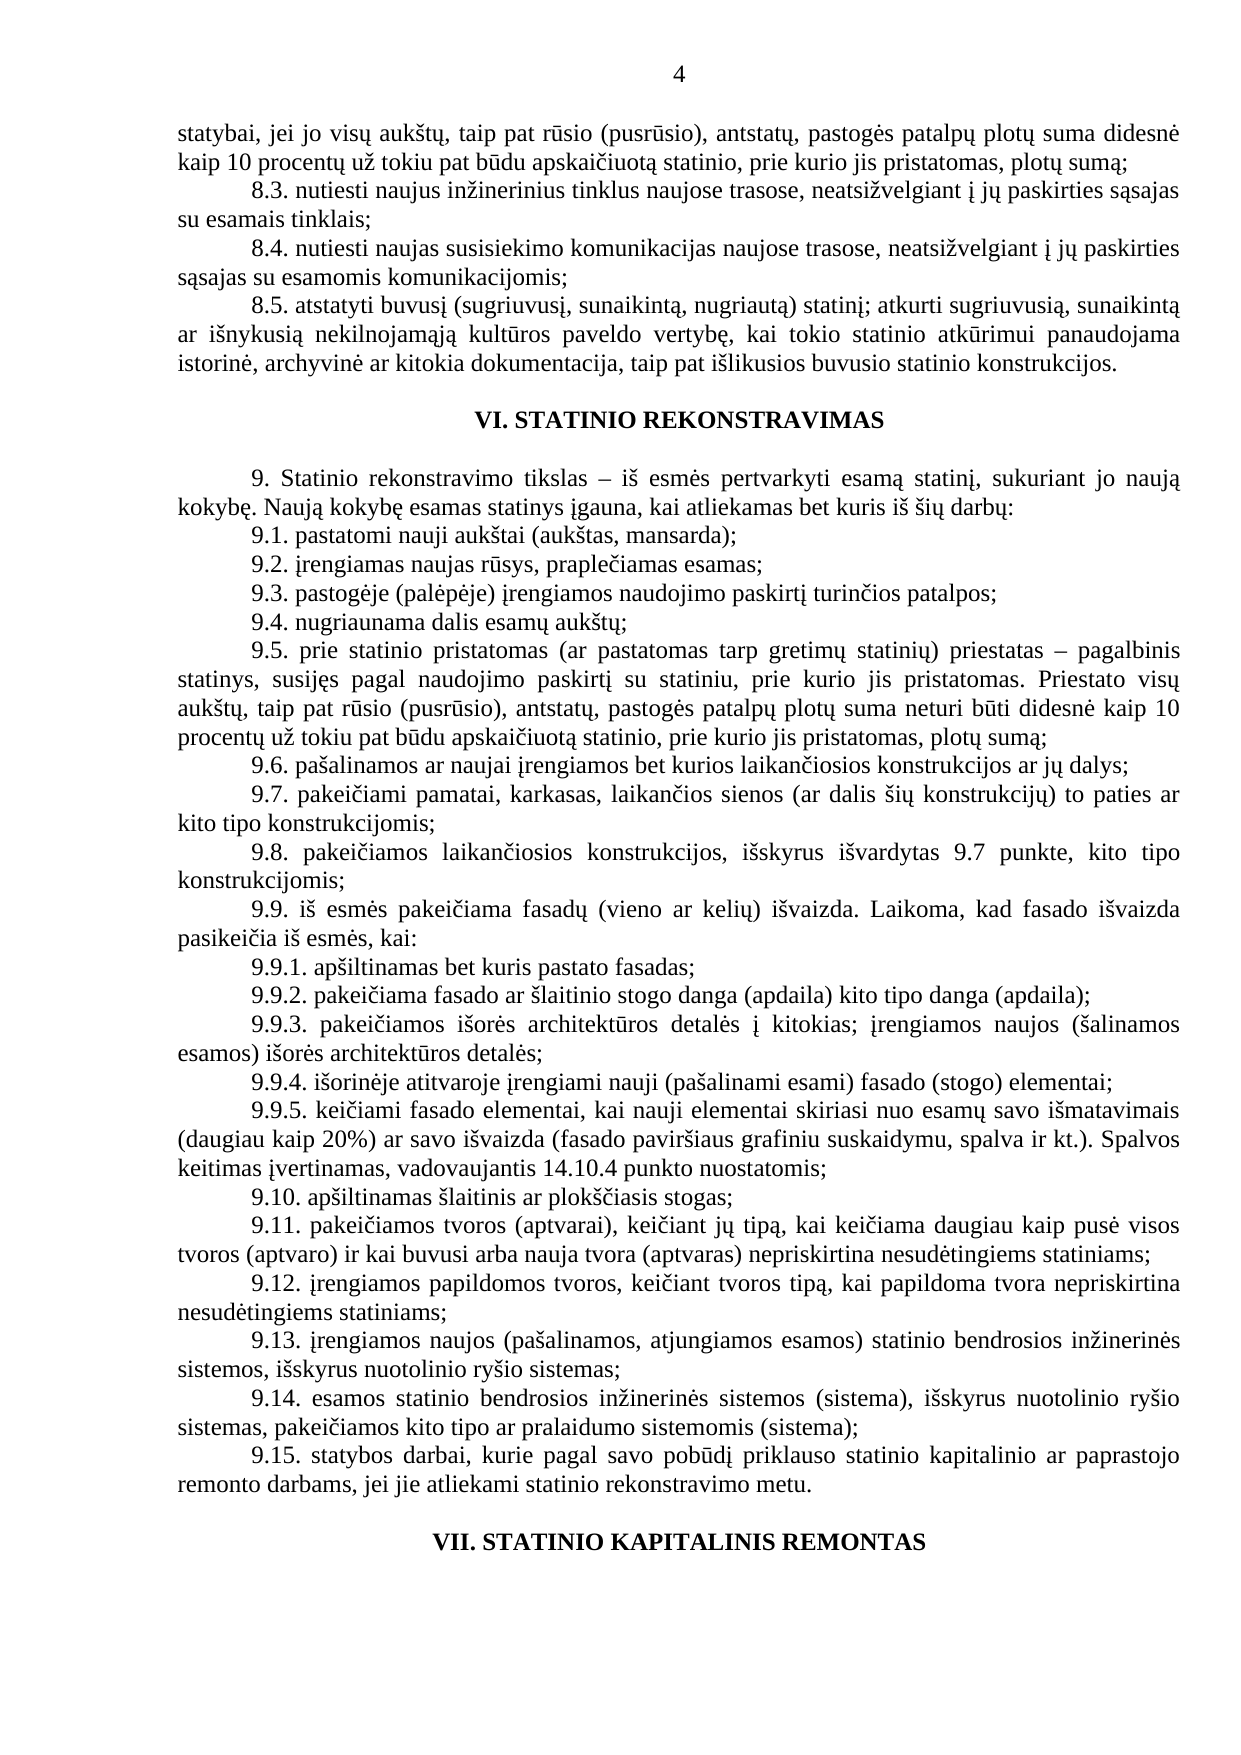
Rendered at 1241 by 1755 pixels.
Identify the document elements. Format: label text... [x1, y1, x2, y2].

text 8.4. nutiesti naujas susisiekimo komunikacijas naujose trasose, neatsižvelgiant į jų paskirties sąsajas su esamomis komunikacijomis; [177, 233, 1181, 291]
text 9.12. įrengiamos papildomos tvoros, keičiant tvoros tipą, kai papildoma tvora nepriskirtina nesudėtingiems statiniams; [177, 1268, 1181, 1326]
text 9.4. nugriaunama dalis esamų aukštų; [177, 607, 1181, 636]
text 9.6. pašalinamos ar naujai įrengiamos bet kurios laikančiosios konstrukcijos ar jų dalys; [177, 751, 1181, 779]
text 8.5. atstatyti buvusį (sugriuvusį, sunaikintą, nugriautą) statinį; atkurti sugriuvusią, sunaikintą ar išnykusią nekilnojamąją kultūros paveldo vertybę, kai tokio statinio atkūrimui panaudojama istorinė, archyvinė ar kitokia dokumentacija, taip pat išlikusios buvusio statinio konstrukcijos. [177, 291, 1181, 377]
text 9.13. įrengiamos naujos (pašalinamos, atjungiamos esamos) statinio bendrosios inžinerinės sistemos, išskyrus nuotolinio ryšio sistemas; [177, 1326, 1181, 1383]
text 9.14. esamos statinio bendrosios inžinerinės sistemos (sistema), išskyrus nuotolinio ryšio sistemas, pakeičiamos kito tipo ar pralaidumo sistemomis (sistema); [177, 1383, 1181, 1441]
text 9.7. pakeičiami pamatai, karkasas, laikančios sienos (ar dalis šių konstrukcijų) to paties ar kito tipo konstrukcijomis; [177, 779, 1181, 837]
text 9.11. pakeičiamos tvoros (aptvarai), keičiant jų tipą, kai keičiama daugiau kaip pusė visos tvoros (aptvaro) ir kai buvusi arba nauja tvora (aptvaras) nepriskirtina nesudėtingiems statiniams; [177, 1211, 1181, 1268]
text VII. STATINIO KAPITALINIS REMONTAS [177, 1527, 1181, 1556]
text 9.5. prie statinio pristatomas (ar pastatomas tarp gretimų statinių) priestatas – pagalbinis statinys, susijęs pagal naudojimo paskirtį su statiniu, prie kurio jis pristatomas. Priestato visų aukštų, taip pat rūsio (pusrūsio), antstatų, pastogės patalpų plotų suma neturi būti didesnė kaip 10 procentų už tokiu pat būdu apskaičiuotą statinio, prie kurio jis pristatomas, plotų sumą; [177, 636, 1181, 751]
text 9.9.1. apšiltinamas bet kuris pastato fasadas; [177, 952, 1181, 981]
text 8.3. nutiesti naujus inžinerinius tinklus naujose trasose, neatsižvelgiant į jų paskirties sąsajas su esamais tinklais; [177, 176, 1181, 233]
text 9.8. pakeičiamos laikančiosios konstrukcijos, išskyrus išvardytas 9.7 punkte, kito tipo konstrukcijomis; [177, 837, 1181, 894]
text 9. Statinio rekonstravimo tikslas – iš esmės pertvarkyti esamą statinį, sukuriant jo naują kokybę. Naują kokybę esamas statinys įgauna, kai atliekamas bet kuris iš šių darbų: [177, 463, 1181, 521]
text 9.15. statybos darbai, kurie pagal savo pobūdį priklauso statinio kapitalinio ar paprastojo remonto darbams, jei jie atliekami statinio rekonstravimo metu. [177, 1441, 1181, 1498]
text 9.1. pastatomi nauji aukštai (aukštas, mansarda); [177, 521, 1181, 549]
text 9.9.2. pakeičiama fasado ar šlaitinio stogo danga (apdaila) kito tipo danga (apdaila); [177, 981, 1181, 1009]
text 9.3. pastogėje (palėpėje) įrengiamos naudojimo paskirtį turinčios patalpos; [177, 578, 1181, 607]
text 9.9.4. išorinėje atitvaroje įrengiami nauji (pašalinami esami) fasado (stogo) elementai; [177, 1067, 1181, 1096]
text 9.9.3. pakeičiamos išorės architektūros detalės į kitokias; įrengiamos naujos (šalinamos esamos) išorės architektūros detalės; [177, 1009, 1181, 1067]
text 9.9.5. keičiami fasado elementai, kai nauji elementai skiriasi nuo esamų savo išmatavimais (daugiau kaip 20%) ar savo išvaizda (fasado paviršiaus grafiniu suskaidymu, spalva ir kt.). Spalvos keitimas įvertinamas, vadovaujantis 14.10.4 punkto nuostatomis; [177, 1096, 1181, 1182]
text statybai, jei jo visų aukštų, taip pat rūsio (pusrūsio), antstatų, pastogės patalpų plotų suma didesnė kaip 10 procentų už tokiu pat būdu apskaičiuotą statinio, prie kurio jis pristatomas, plotų sumą; [177, 118, 1181, 176]
text 9.9. iš esmės pakeičiama fasadų (vieno ar kelių) išvaizda. Laikoma, kad fasado išvaizda pasikeičia iš esmės, kai: [177, 894, 1181, 952]
text VI. STATINIO REKONSTRAVIMAS [177, 406, 1181, 434]
text 9.2. įrengiamas naujas rūsys, praplečiamas esamas; [177, 549, 1181, 578]
text 9.10. apšiltinamas šlaitinis ar plokščiasis stogas; [177, 1182, 1181, 1211]
